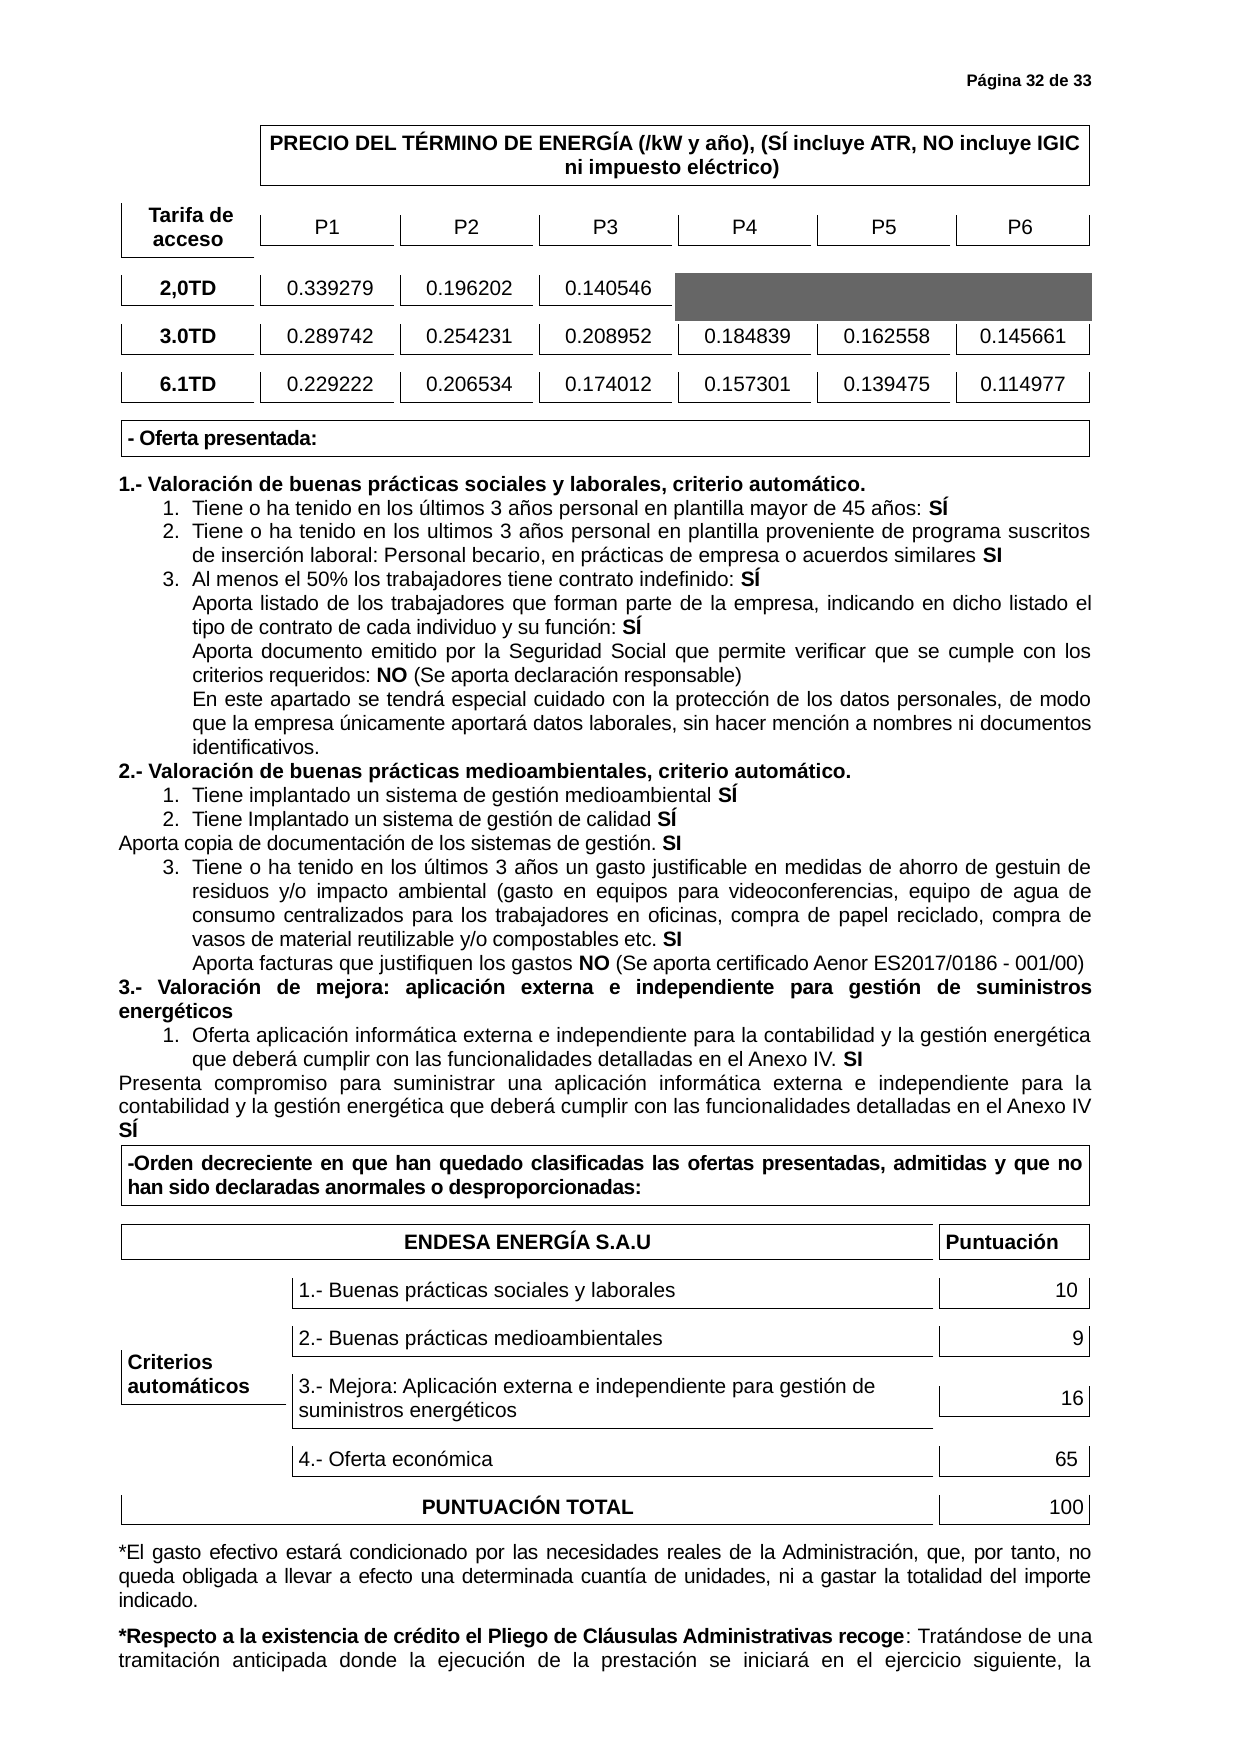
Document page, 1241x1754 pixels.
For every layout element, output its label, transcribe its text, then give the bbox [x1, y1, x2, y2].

table_cell 0,140546 [536, 273, 675, 321]
table_cell 0,162558 [814, 321, 953, 369]
table_cell 0,145661 [953, 321, 1092, 369]
table_header Puntuación [936, 1221, 1092, 1275]
table_cell 9 [936, 1323, 1092, 1371]
table_header ENDESA ENERGÍA S.A.U [118, 1221, 936, 1275]
table_cell 3.- Mejora: Aplicación externa e independiente para gestión de suministros energéticos [289, 1371, 936, 1443]
table_cell PUNTUACIÓN TOTAL [118, 1492, 936, 1540]
table_cell P4 [675, 200, 814, 272]
table_cell Tarifa de acceso [118, 200, 257, 272]
list Tiene o ha tenido en los últimos 3 años un gasto justificable en medidas de ahorro de gestuin de residuos y/o impacto ambiental (gasto en equipos para videoconferencias, equipo de agua de consumo centralizados para los trabajadores en oficinas, compra de papel reciclado, compra de vasos de material reutilizable y/o compostables etc. SI [162, 855, 1092, 951]
list Tiene o ha tenido en los últimos 3 años personal en plantilla mayor de 45 años: SÍ [162, 495, 1092, 519]
table_cell 0,289742 [258, 321, 397, 369]
table_header [118, 122, 257, 200]
table_cell 0,208952 [536, 321, 675, 369]
table_cell 2,0TD [118, 273, 257, 321]
table_cell 0,229222 [258, 369, 397, 417]
table_cell 0,184839 [675, 321, 814, 369]
table_cell 0,114977 [953, 369, 1092, 417]
table_cell P2 [397, 200, 536, 272]
text Aporta copia de documentación de los sistemas de gestión. SI [118, 831, 1092, 855]
list Tiene Implantado un sistema de gestión de calidad SÍ [162, 807, 1092, 831]
table_cell 0,254231 [397, 321, 536, 369]
list Oferta aplicación informática externa e independiente para la contabilidad y la gestión energética que deberá cumplir con las funcionalidades detalladas en el Anexo IV. SI [162, 1022, 1092, 1070]
list Tiene o ha tenido en los ultimos 3 años personal en plantilla proveniente de programa suscritos de inserción laboral: Personal becario, en prácticas de empresa o acuerdos similares SI [162, 519, 1092, 567]
text 3.- Valoración de mejora: aplicación externa e independiente para gestión de suministros energéticos [118, 974, 1092, 1022]
table_cell 0,139475 [814, 369, 953, 417]
text Aporta facturas que justifiquen los gastos NO (Se aporta certificado Aenor ES2017/0186 - 001/00) [192, 951, 1092, 974]
table_header - Oferta presentada: [118, 417, 1092, 471]
table_cell [675, 273, 814, 321]
table_cell 16 [936, 1371, 1092, 1443]
table_header PRECIO DEL TÉRMINO DE ENERGÍA (/kW y año), (SÍ incluye ATR, NO incluye IGIC ni impuesto eléctrico) [258, 122, 1092, 200]
text Aporta listado de los trabajadores que forman parte de la empresa, indicando en dicho listado el tipo de contrato de cada individuo y su función: SÍ [192, 591, 1092, 639]
table_cell [814, 273, 953, 321]
text 1.- Valoración de buenas prácticas sociales y laborales, criterio automático. [118, 471, 1092, 495]
table_cell 0,206534 [397, 369, 536, 417]
table_cell P6 [953, 200, 1092, 272]
list Al menos el 50% los trabajadores tiene contrato indefinido: SÍ [162, 567, 1092, 591]
table_cell 2.- Buenas prácticas medioambientales [289, 1323, 936, 1371]
text Presenta compromiso para suministrar una aplicación informática externa e independiente para la contabilidad y la gestión energética que deberá cumplir con las funcionalidades detalladas en el Anexo IV SÍ [118, 1070, 1092, 1142]
table_cell 0,174012 [536, 369, 675, 417]
table_cell P5 [814, 200, 953, 272]
table_cell 65 [936, 1444, 1092, 1492]
table_cell 100 [936, 1492, 1092, 1540]
table_cell 10 [936, 1275, 1092, 1323]
table_header -Orden decreciente en que han quedado clasificadas las ofertas presentadas, admitidas y que no han sido declaradas anormales o desproporcionadas: [118, 1142, 1092, 1221]
table_cell 3.0TD [118, 321, 257, 369]
table_cell P1 [258, 200, 397, 272]
text *El gasto efectivo estará condicionado por las necesidades reales de la Administración, que, por tanto, no queda obligada a llevar a efecto una determinada cuantía de unidades, ni a gastar la totalidad del importe indicado. [118, 1540, 1092, 1612]
text 2.- Valoración de buenas prácticas medioambientales, criterio automático. [118, 759, 1092, 783]
text *Respecto a la existencia de crédito el Pliego de Cláusulas Administrativas recoge: Tratándose de una tramitación anticipada donde la ejecución de la prestación se iniciará en el ejercicio siguiente, la [118, 1623, 1092, 1671]
table_cell 0,339279 [258, 273, 397, 321]
table_cell [953, 273, 1092, 321]
table_cell Criterios automáticos [118, 1275, 289, 1492]
table_cell 0,196202 [397, 273, 536, 321]
text Aporta documento emitido por la Seguridad Social que permite verificar que se cumple con los criterios requeridos: NO (Se aporta declaración responsable) [192, 639, 1092, 687]
list Tiene implantado un sistema de gestión medioambiental SÍ [162, 783, 1092, 807]
table_cell P3 [536, 200, 675, 272]
table_cell 4.- Oferta económica [289, 1444, 936, 1492]
table_cell 1.- Buenas prácticas sociales y laborales [289, 1275, 936, 1323]
text En este apartado se tendrá especial cuidado con la protección de los datos personales, de modo que la empresa únicamente aportará datos laborales, sin hacer mención a nombres ni documentos identificativos. [192, 687, 1092, 759]
table_cell 6.1TD [118, 369, 257, 417]
table_cell 0,157301 [675, 369, 814, 417]
